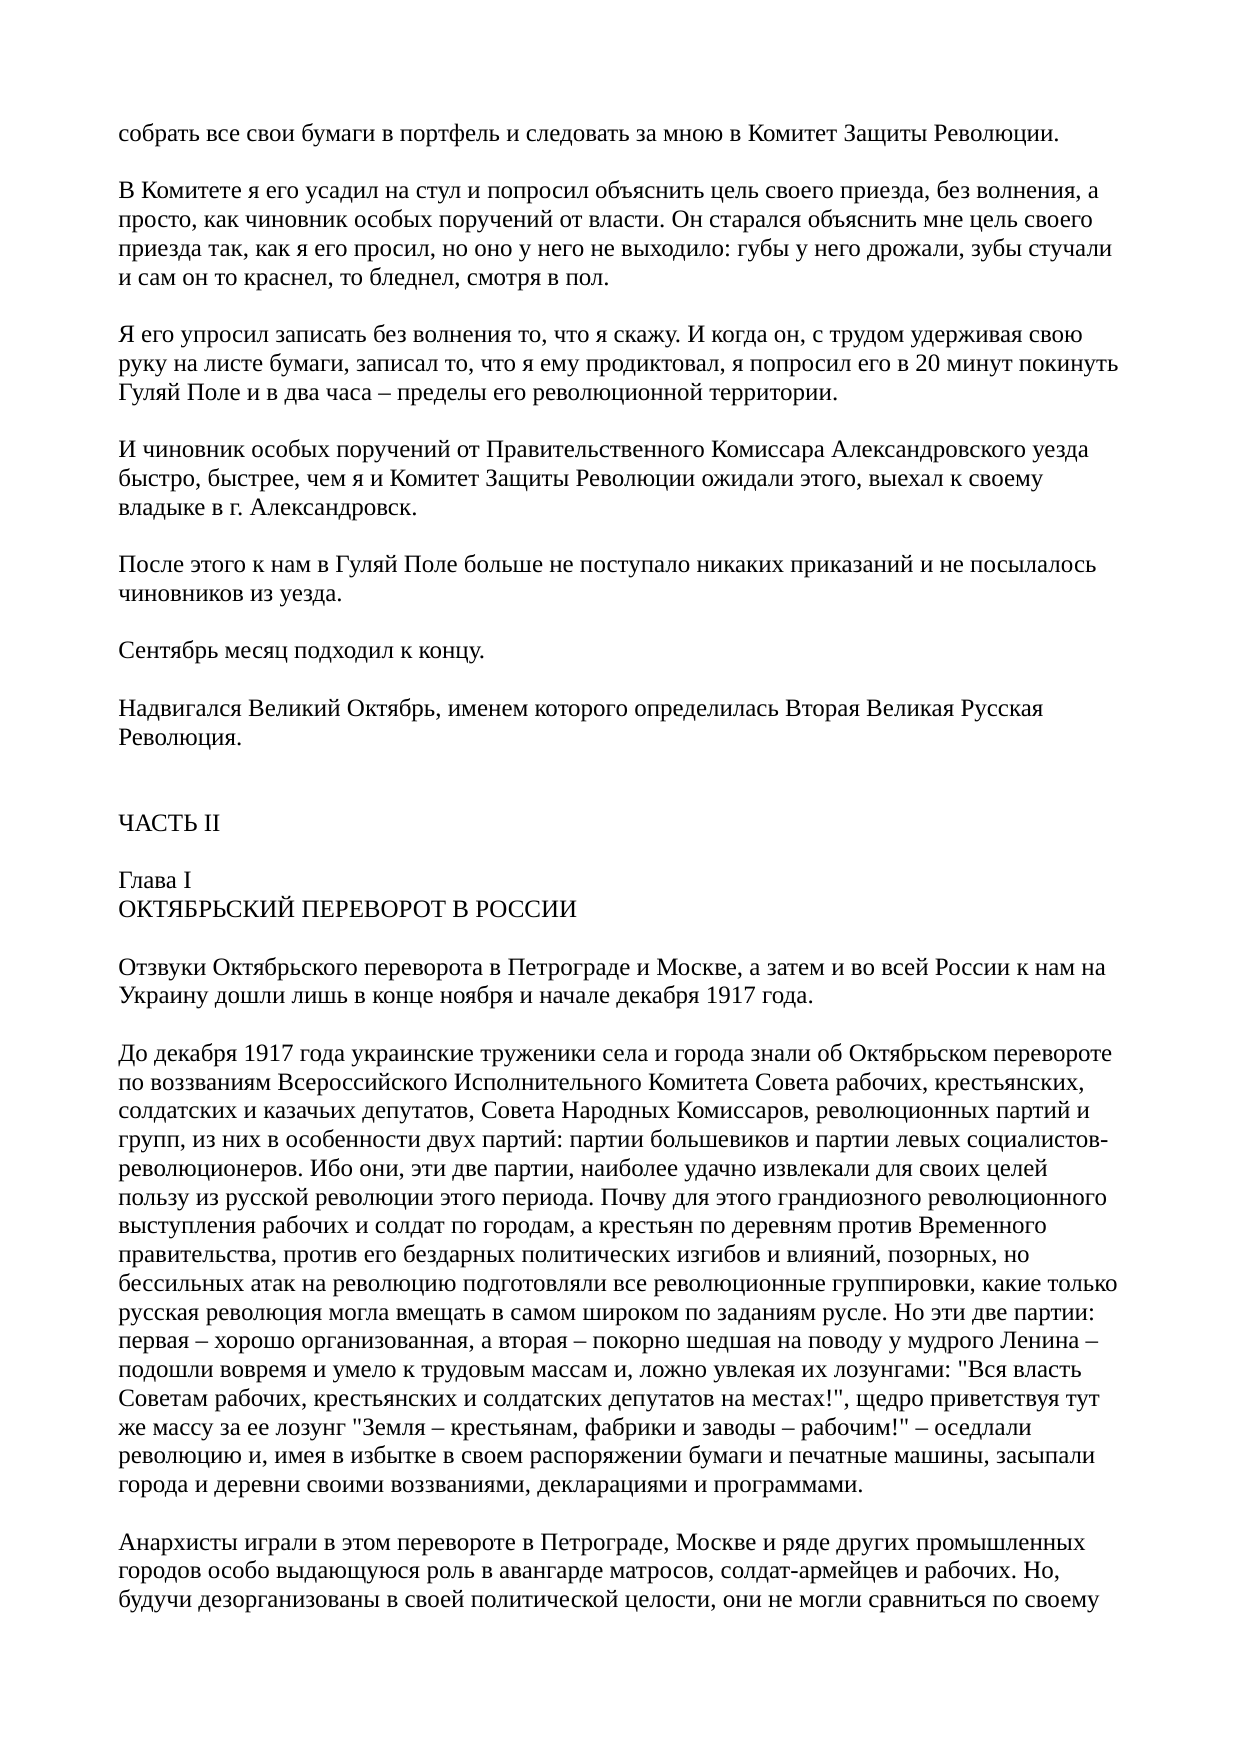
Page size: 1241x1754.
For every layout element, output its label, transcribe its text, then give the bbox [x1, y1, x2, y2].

text ЧАСТЬ II [118, 808, 1122, 837]
text В Комитете я его усадил на стул и попросил объяснить цель своего приезда, без волнения, а просто, как чиновник особых поручений от власти. Он старался объяснить мне цель своего приезда так, как я его просил, но оно у него не выходило: губы у него дрожали, зубы стучали и сам он то краснел, то бледнел, смотря в пол. [118, 176, 1122, 291]
text После этого к нам в Гуляй Поле больше не поступало никаких приказаний и не посылалось чиновников из уезда. [118, 549, 1122, 607]
text Сентябрь месяц подходил к концу. [118, 636, 1122, 664]
text собрать все свои бумаги в портфель и следовать за мною в Комитет Защиты Революции. [118, 118, 1122, 147]
text Глава I [118, 866, 1122, 894]
text Я его упросил записать без волнения то, что я скажу. И когда он, с трудом удерживая свою руку на листе бумаги, записал то, что я ему продиктовал, я попросил его в 20 минут покинуть Гуляй Поле и в два часа – пределы его революционной территории. [118, 319, 1122, 406]
text Отзвуки Октябрьского переворота в Петрограде и Москве, а затем и во всей России к нам на Украину дошли лишь в конце ноября и начале декабря 1917 года. [118, 952, 1122, 1009]
text ОКТЯБРЬСКИЙ ПЕРЕВОРОТ В РОССИИ [118, 894, 1122, 923]
text До декабря 1917 года украинские труженики села и города знали об Октябрьском перевороте по воззваниям Всероссийского Исполнительного Комитета Совета рабочих, крестьянских, солдатских и казачьих депутатов, Совета Народных Комиссаров, революционных партий и групп, из них в особенности двух партий: партии большевиков и партии левых социалистов-революционеров. Ибо они, эти две партии, наиболее удачно извлекали для своих целей пользу из русской революции этого периода. Почву для этого грандиозного революционного выступления рабочих и солдат по городам, а крестьян по деревням против Временного правительства, против его бездарных политических изгибов и влияний, позорных, но бессильных атак на революцию подготовляли все революционные группировки, какие только русская революция могла вмещать в самом широком по заданиям русле. Но эти две партии: первая – хорошо организованная, а вторая – покорно шедшая на поводу у мудрого Ленина – подошли вовремя и умело к трудовым массам и, ложно увлекая их лозунгами: "Вся власть Советам рабочих, крестьянских и солдатских депутатов на местах!", щедро приветствуя тут же массу за ее лозунг "Земля – крестьянам, фабрики и заводы – рабочим!" – оседлали революцию и, имея в избытке в своем распоряжении бумаги и печатные машины, засыпали города и деревни своими воззваниями, декларациями и программами. [118, 1038, 1122, 1498]
text Надвигался Великий Октябрь, именем которого определилась Вторая Великая Русская Революция. [118, 693, 1122, 751]
text Анархисты играли в этом перевороте в Петрограде, Москве и ряде других промышленных городов особо выдающуюся роль в авангарде матросов, солдат-армейцев и рабочих. Но, будучи дезорганизованы в своей политической целости, они не могли сравниться по своему [118, 1527, 1122, 1613]
text И чиновник особых поручений от Правительственного Комиссара Александровского уезда быстро, быстрее, чем я и Комитет Защиты Революции ожидали этого, выехал к своему владыке в г. Александровск. [118, 434, 1122, 521]
